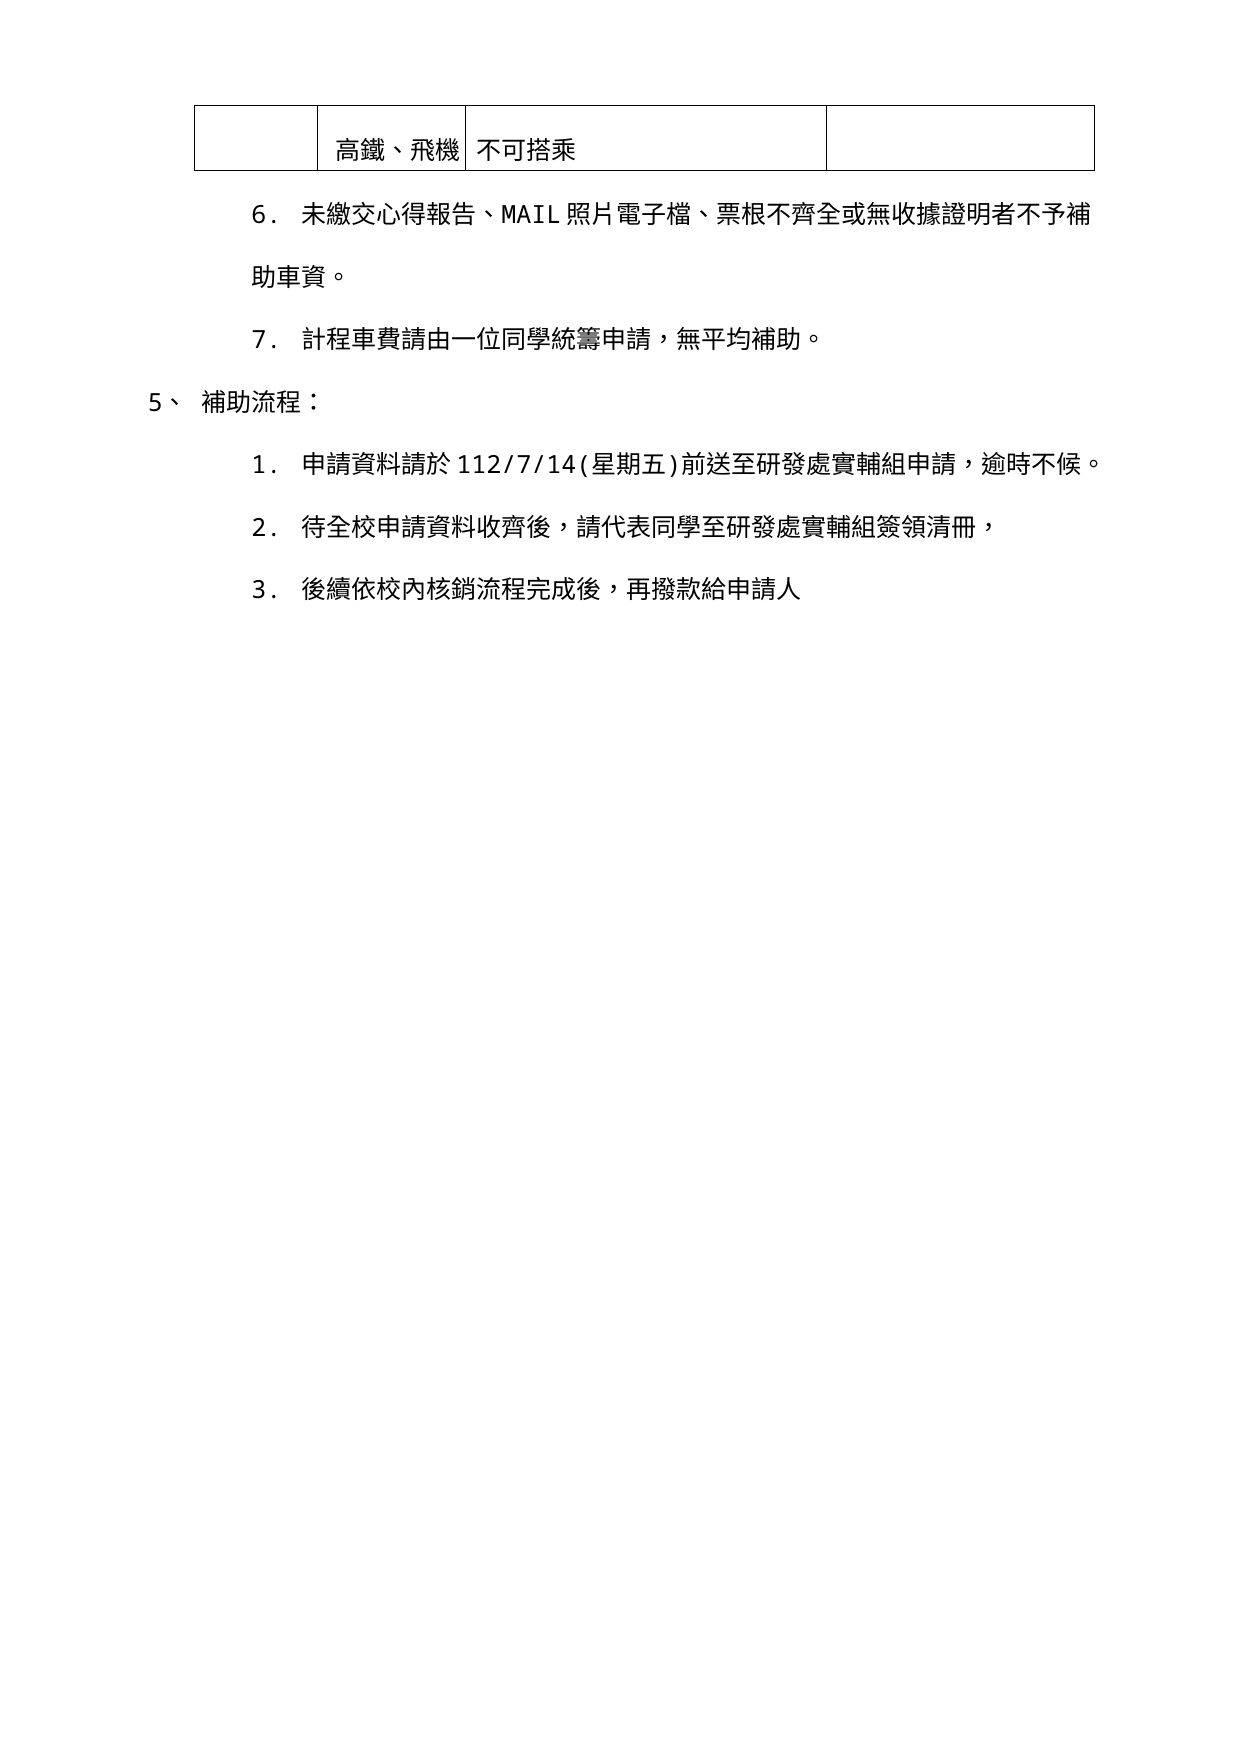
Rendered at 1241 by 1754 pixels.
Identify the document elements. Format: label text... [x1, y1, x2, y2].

table_cell 不可搭乘 [466, 106, 826, 170]
table_cell 高鐵、飛機 [318, 106, 465, 170]
list 計程車費請由一位同學統籌申請，無平均補助。 [251, 296, 1092, 359]
list 未繳交心得報告、MAIL照片電子檔、票根不齊全或無收據證明者不予補助車資。 [251, 171, 1092, 296]
list 申請資料請於112/7/14(星期五)前送至研發處實輔組申請，逾時不候。 [251, 421, 1092, 484]
list 補助流程： [148, 359, 1092, 421]
table_cell [195, 106, 317, 170]
table_cell [827, 106, 1094, 170]
list 待全校申請資料收齊後，請代表同學至研發處實輔組簽領清冊， [251, 484, 1092, 546]
list 後續依校內核銷流程完成後，再撥款給申請人 [251, 546, 1092, 609]
